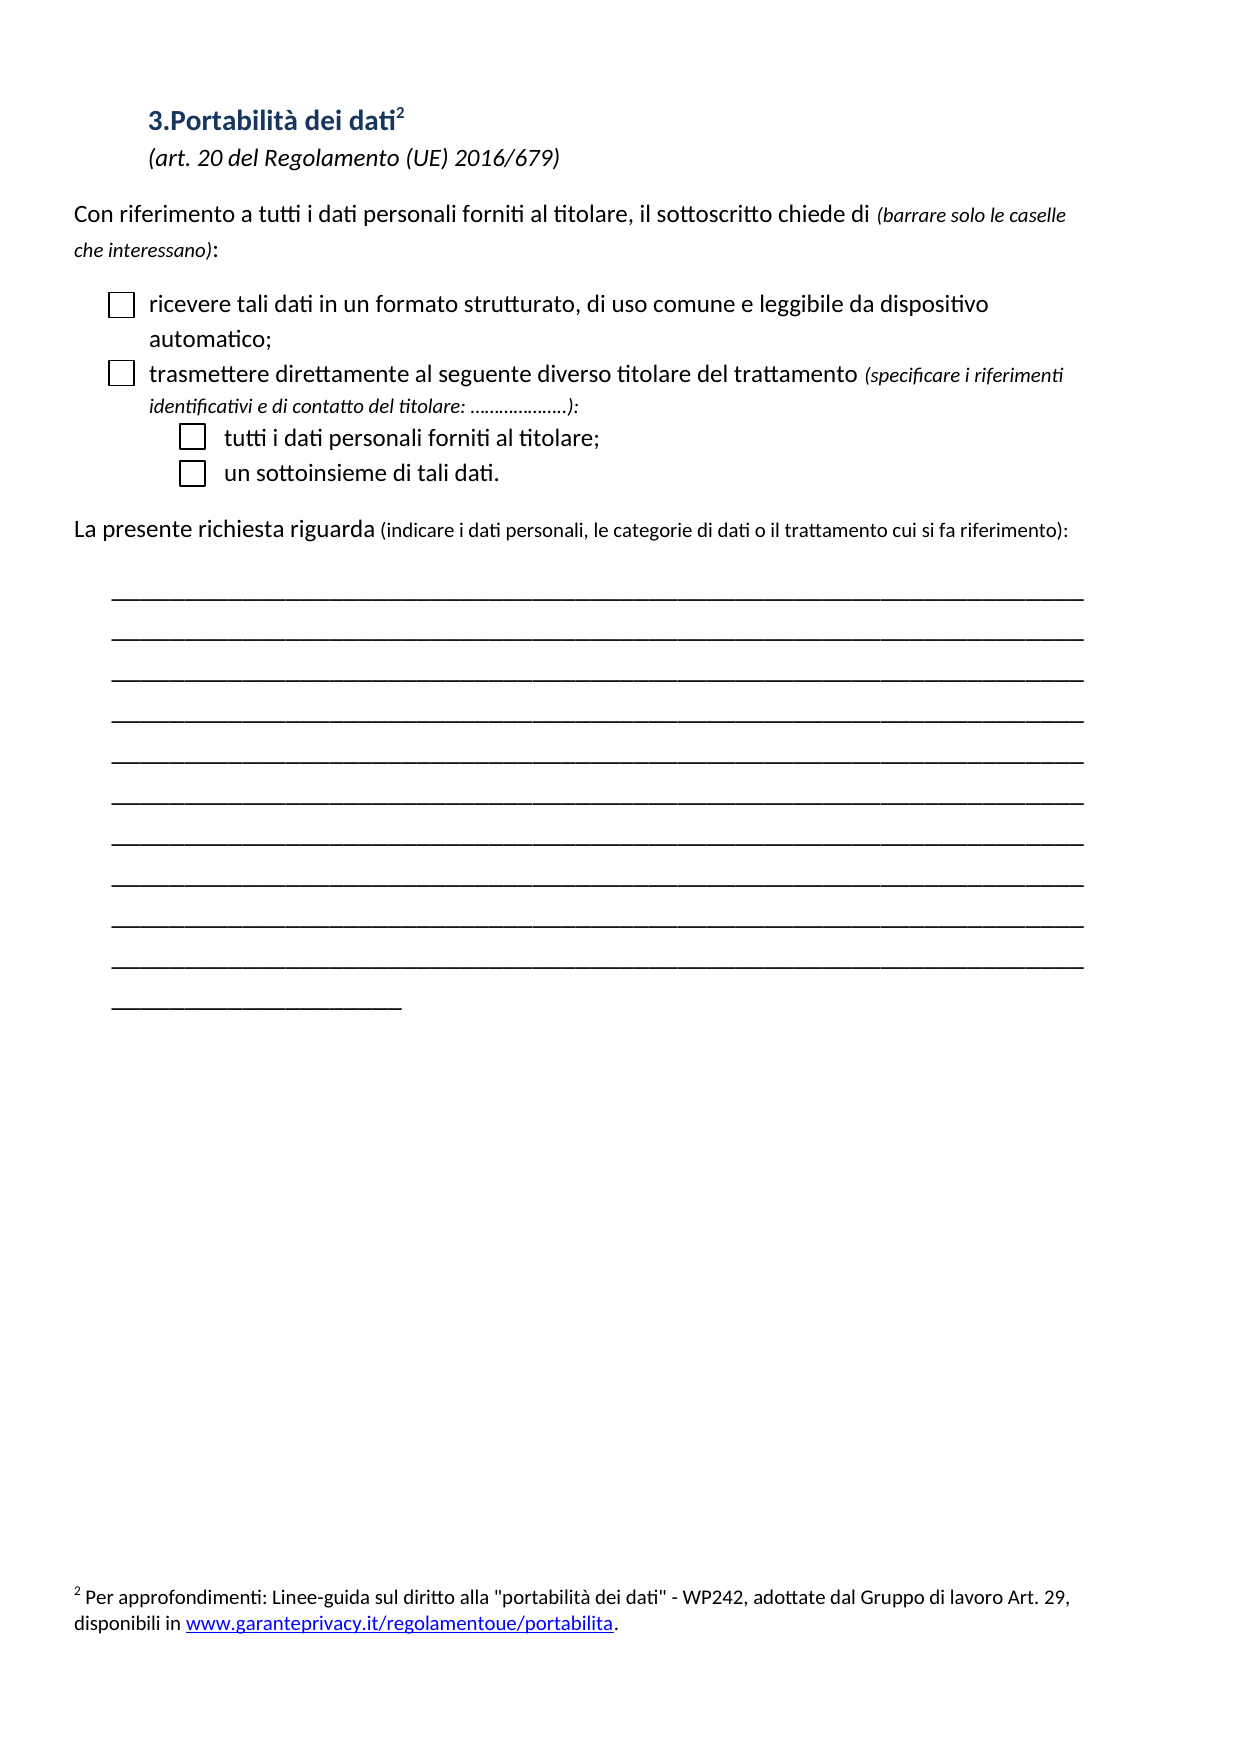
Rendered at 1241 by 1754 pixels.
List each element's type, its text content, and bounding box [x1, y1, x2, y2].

text trasmettere direttamente al seguente diverso titolare del trattamento (specificare i riferimenti identificativi e di contatto del titolare: ………………..): [149, 358, 1093, 418]
text __________________________________________________________________________________________________________________________________________________________________________________________________________________________________________________________________________________________________________________________________________________________________________________________________________________________________________________________________________________________________________________________________________________________________________________________________________________________________________________________________________________________________________________ [111, 569, 1093, 1014]
text 3.Portabilità dei dati (art. 20 del Regolamento (UE) 2016/679) [148, 102, 1093, 172]
text tutti i dati personali forniti al titolare; [224, 422, 1093, 452]
text ricevere tali dati in un formato strutturato, di uso comune e leggibile da dispositivo automatico; [149, 288, 1093, 354]
text La presente richiesta riguarda (indicare i dati personali, le categorie di dati o il trattamento cui si fa riferimento): [74, 513, 1093, 543]
text Con riferimento a tutti i dati personali forniti al titolare, il sottoscritto chiede di (barrare solo le caselle che interessano): [74, 198, 1093, 263]
text un sottoinsieme di tali dati. [224, 457, 1093, 487]
text Per approfondimenti: Linee-guida sul diritto alla "portabilità dei dati" - WP242, adottate dal Gruppo di lavoro Art. 29, disponibili in www.garanteprivacy.it/regolamentoue/portabilita. [74, 1582, 1122, 1636]
